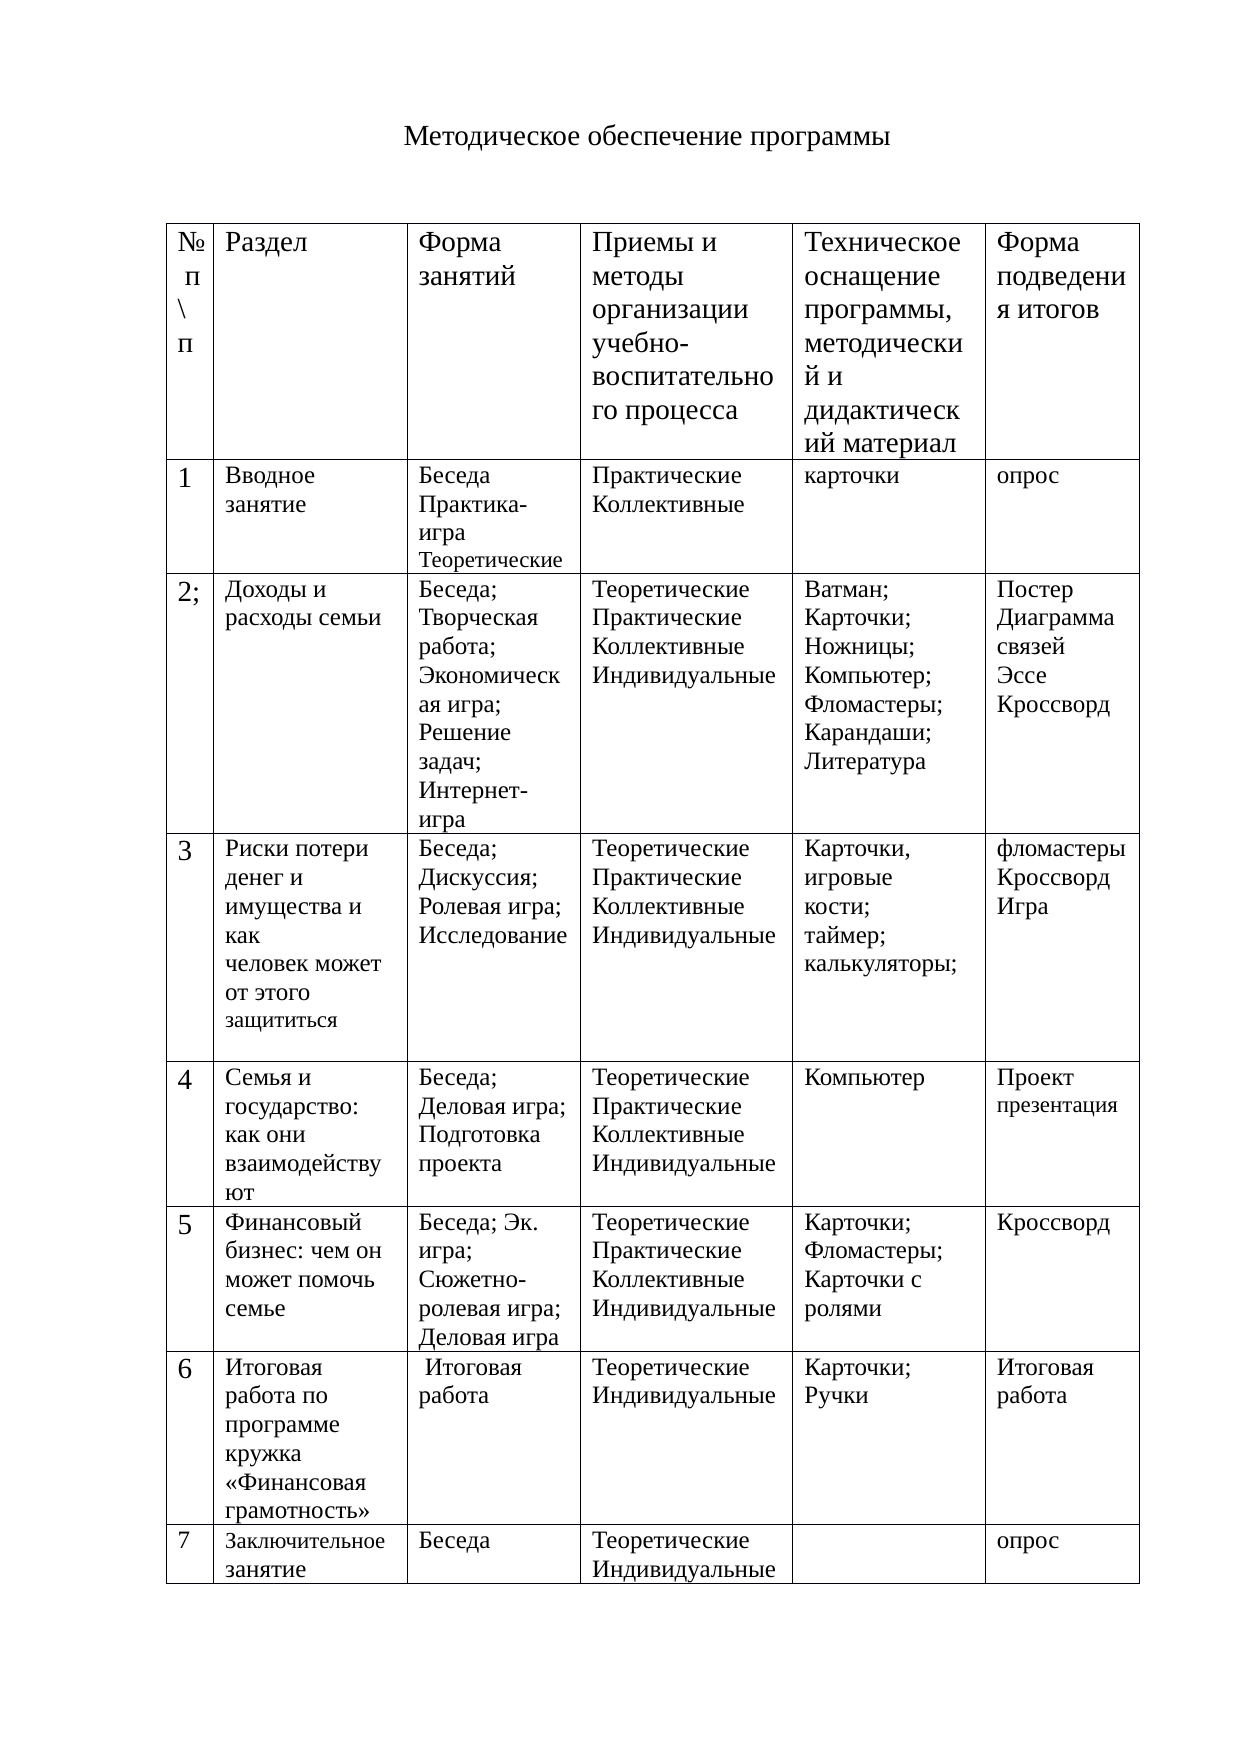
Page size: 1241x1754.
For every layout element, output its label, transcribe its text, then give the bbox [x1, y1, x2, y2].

table_cell опрос [986, 1525, 1139, 1583]
table_cell 2; [167, 574, 213, 832]
table_cell Компьютер [793, 1062, 985, 1206]
table_header Техническое оснащение программы, методический и дидактический материал [793, 224, 985, 459]
table_cell Теоретические Практические Коллективные Индивидуальные [581, 1062, 792, 1206]
table_cell Риски потери денег и имущества и как человек может от этого защититься [214, 834, 407, 1061]
table_header Раздел [214, 224, 407, 459]
table_cell 3 [167, 834, 213, 1061]
table_cell Итоговая работа [408, 1352, 580, 1524]
table_header № п \ п [167, 224, 213, 459]
text Методическое обеспечение программы [177, 118, 1152, 152]
table_header Форма занятий [408, 224, 580, 459]
table_cell Заключительное занятие [214, 1525, 407, 1583]
table_cell Практические Коллективные [581, 460, 792, 573]
table_cell Постер Диаграмма связей Эссе Кроссворд [986, 574, 1139, 832]
table_header Приемы и методы организации учебно-воспитательного процесса [581, 224, 792, 459]
table_cell Карточки, игровые кости; таймер; калькуляторы; [793, 834, 985, 1061]
table_cell Итоговая работа по программе кружка «Финансовая грамотность» [214, 1352, 407, 1524]
table_cell опрос [986, 460, 1139, 573]
table_cell Карточки; Фломастеры; Карточки с ролями [793, 1207, 985, 1351]
table_cell Финансовый бизнес: чем он может помочь семье [214, 1207, 407, 1351]
table_cell Кроссворд [986, 1207, 1139, 1351]
table_cell Теоретические Индивидуальные [581, 1525, 792, 1583]
table_cell Беседа Практика- игра Теоретические [408, 460, 580, 573]
table_cell Теоретические Практические Коллективные Индивидуальные [581, 574, 792, 832]
table_cell фломастеры Кроссворд Игра [986, 834, 1139, 1061]
table_cell Беседа; Дискуссия; Ролевая игра; Исследование [408, 834, 580, 1061]
table_cell 4 [167, 1062, 213, 1206]
table_cell Беседа [408, 1525, 580, 1583]
table_cell Итоговая работа [986, 1352, 1139, 1524]
table_cell Проект презентация [986, 1062, 1139, 1206]
table_cell 7 [167, 1525, 213, 1583]
table_cell Семья и государство: как они взаимодействуют [214, 1062, 407, 1206]
table_cell Беседа; Эк. игра; Сюжетно-ролевая игра; Деловая игра [408, 1207, 580, 1351]
table_cell 6 [167, 1352, 213, 1524]
table_cell Доходы и расходы семьи [214, 574, 407, 832]
table_cell Вводное занятие [214, 460, 407, 573]
table_cell Теоретические Практические Коллективные Индивидуальные [581, 1207, 792, 1351]
table_cell Беседа; Творческая работа; Экономическая игра; Решение задач; Интернет-игра [408, 574, 580, 832]
table_cell Теоретические Практические Коллективные Индивидуальные [581, 834, 792, 1061]
table_header Форма подведения итогов [986, 224, 1139, 459]
table_cell Беседа; Деловая игра; Подготовка проекта [408, 1062, 580, 1206]
table_cell Теоретические Индивидуальные [581, 1352, 792, 1524]
table_cell карточки [793, 460, 985, 573]
table_cell [793, 1525, 985, 1583]
table_cell 1 [167, 460, 213, 573]
table_cell 5 [167, 1207, 213, 1351]
table_cell Карточки; Ручки [793, 1352, 985, 1524]
table_cell Ватман; Карточки; Ножницы; Компьютер; Фломастеры; Карандаши; Литература [793, 574, 985, 832]
